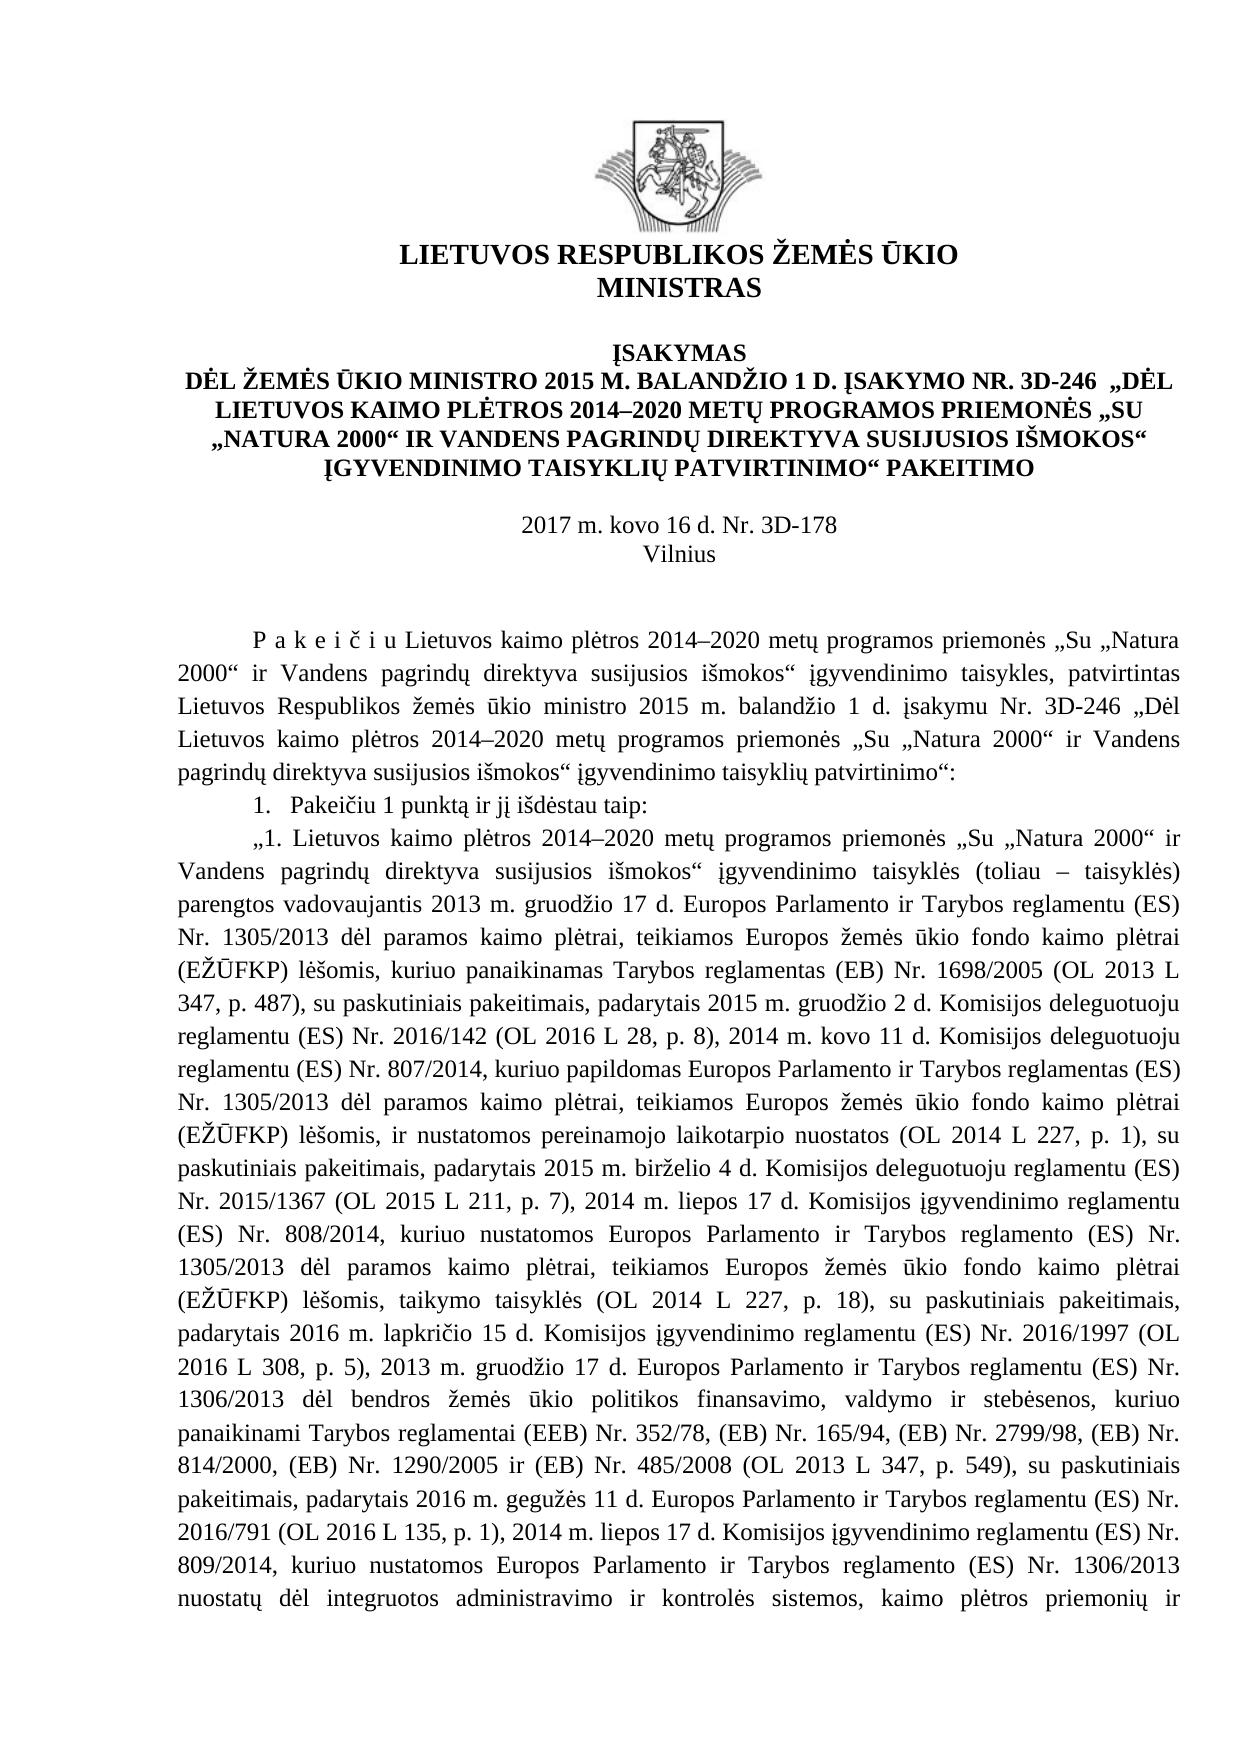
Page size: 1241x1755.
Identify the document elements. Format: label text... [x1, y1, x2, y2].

text 1. Pakeičiu 1 punktą ir jį išdėstau taip: [252, 790, 1181, 819]
text Vilnius [177, 539, 1181, 568]
text P a k e i č i u Lietuvos kaimo plėtros 2014–2020 metų programos priemonės „Su „Natura 2000“ ir Vandens pagrindų direktyva susijusios išmokos“ įgyvendinimo taisykles, patvirtintas Lietuvos Respublikos žemės ūkio ministro 2015 m. balandžio 1 d. įsakymu Nr. 3D-246 „Dėl Lietuvos kaimo plėtros 2014–2020 metų programos priemonės „Su „Natura 2000“ ir Vandens pagrindų direktyva susijusios išmokos“ įgyvendinimo taisyklių patvirtinimo“: [177, 625, 1181, 786]
text DĖL ŽEMĖS ŪKIO MINISTRO 2015 M. BALANDŽIO 1 D. ĮSAKYMO NR. 3D-246 „DĖL LIETUVOS KAIMO PLĖTROS 2014–2020 METŲ PROGRAMOS PRIEMONĖS „SU „NATURA 2000“ IR VANDENS PAGRINDŲ DIREKTYVA SUSIJUSIOS IŠMOKOS“ ĮGYVENDINIMO TAISYKLIŲ PATVIRTINIMO“ PAKEITIMO [177, 366, 1181, 481]
text ĮSAKYMAS [177, 338, 1181, 366]
text LIETUVOS RESPUBLIKOS ŽEMĖS ŪKIO [177, 237, 1181, 271]
text 2017 m. kovo 16 d. Nr. 3D-178 [177, 510, 1181, 539]
text „1. Lietuvos kaimo plėtros 2014–2020 metų programos priemonės „Su „Natura 2000“ ir Vandens pagrindų direktyva susijusios išmokos“ įgyvendinimo taisyklės (toliau – taisyklės) parengtos vadovaujantis 2013 m. gruodžio 17 d. Europos Parlamento ir Tarybos reglamentu (ES) Nr. 1305/2013 dėl paramos kaimo plėtrai, teikiamos Europos žemės ūkio fondo kaimo plėtrai (EŽŪFKP) lėšomis, kuriuo panaikinamas Tarybos reglamentas (EB) Nr. 1698/2005 (OL 2013 L 347, p. 487), su paskutiniais pakeitimais, padarytais 2015 m. gruodžio 2 d. Komisijos deleguotuoju reglamentu (ES) Nr. 2016/142 (OL 2016 L 28, p. 8), 2014 m. kovo 11 d. Komisijos deleguotuoju reglamentu (ES) Nr. 807/2014, kuriuo papildomas Europos Parlamento ir Tarybos reglamentas (ES) Nr. 1305/2013 dėl paramos kaimo plėtrai, teikiamos Europos žemės ūkio fondo kaimo plėtrai (EŽŪFKP) lėšomis, ir nustatomos pereinamojo laikotarpio nuostatos (OL 2014 L 227, p. 1), su paskutiniais pakeitimais, padarytais 2015 m. birželio 4 d. Komisijos deleguotuoju reglamentu (ES) Nr. 2015/1367 (OL 2015 L 211, p. 7), 2014 m. liepos 17 d. Komisijos įgyvendinimo reglamentu (ES) Nr. 808/2014, kuriuo nustatomos Europos Parlamento ir Tarybos reglamento (ES) Nr. 1305/2013 dėl paramos kaimo plėtrai, teikiamos Europos žemės ūkio fondo kaimo plėtrai (EŽŪFKP) lėšomis, taikymo taisyklės (OL 2014 L 227, p. 18), su paskutiniais pakeitimais, padarytais 2016 m. lapkričio 15 d. Komisijos įgyvendinimo reglamentu (ES) Nr. 2016/1997 (OL 2016 L 308, p. 5), 2013 m. gruodžio 17 d. Europos Parlamento ir Tarybos reglamentu (ES) Nr. 1306/2013 dėl bendros žemės ūkio politikos finansavimo, valdymo ir stebėsenos, kuriuo panaikinami Tarybos reglamentai (EEB) Nr. 352/78, (EB) Nr. 165/94, (EB) Nr. 2799/98, (EB) Nr. 814/2000, (EB) Nr. 1290/2005 ir (EB) Nr. 485/2008 (OL 2013 L 347, p. 549), su paskutiniais pakeitimais, padarytais 2016 m. gegužės 11 d. Europos Parlamento ir Tarybos reglamentu (ES) Nr. 2016/791 (OL 2016 L 135, p. 1), 2014 m. liepos 17 d. Komisijos įgyvendinimo reglamentu (ES) Nr. 809/2014, kuriuo nustatomos Europos Parlamento ir Tarybos reglamento (ES) Nr. 1306/2013 nuostatų dėl integruotos administravimo ir kontrolės sistemos, kaimo plėtros priemonių ir [177, 823, 1181, 1611]
text MINISTRAS [177, 271, 1181, 304]
